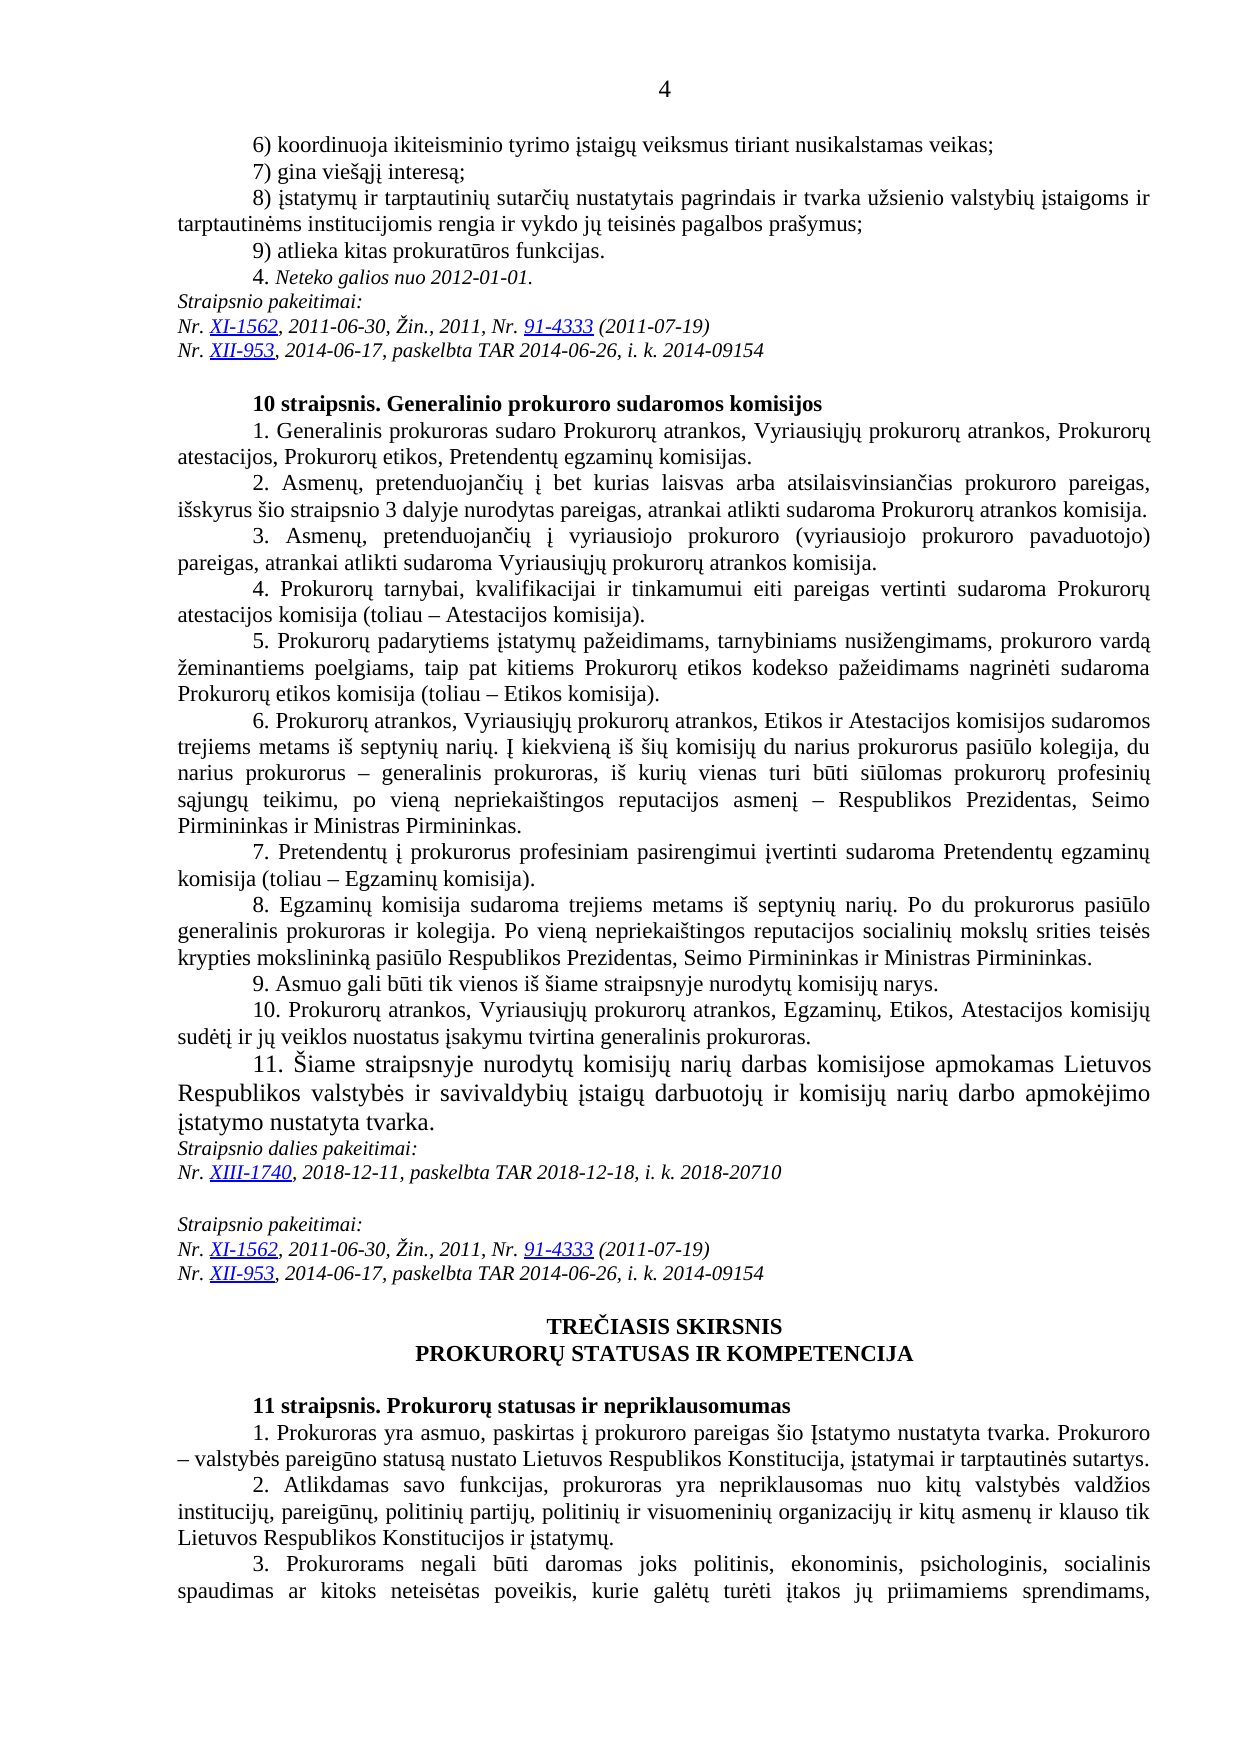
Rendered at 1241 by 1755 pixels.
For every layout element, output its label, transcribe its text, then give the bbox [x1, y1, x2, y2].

text 3. Asmenų, pretenduojančių į vyriausiojo prokuroro (vyriausiojo prokuroro pavaduotojo) pareigas, atrankai atlikti sudaroma Vyriausiųjų prokurorų atrankos komisija. [177, 522, 1152, 575]
text Straipsnio pakeitimai: [177, 1212, 1152, 1236]
text 1. Generalinis prokuroras sudaro Prokurorų atrankos, Vyriausiųjų prokurorų atrankos, Prokurorų atestacijos, Prokurorų etikos, Pretendentų egzaminų komisijas. [177, 417, 1152, 469]
text PROKURORŲ statusas ir kompetencija [177, 1340, 1152, 1366]
text 9) atlieka kitas prokuratūros funkcijas. [177, 237, 1152, 263]
text 1. Prokuroras yra asmuo, paskirtas į prokuroro pareigas šio Įstatymo nustatyta tvarka. Prokuroro – valstybės pareigūno statusą nustato Lietuvos Respublikos Konstitucija, įstatymai ir tarptautinės sutartys. [177, 1419, 1152, 1471]
text 7) gina viešąjį interesą; [177, 158, 1152, 184]
text Nr. XIII-1740, 2018-12-11, paskelbta TAR 2018-12-18, i. k. 2018-20710 [177, 1159, 1152, 1184]
text Straipsnio pakeitimai: [177, 289, 1152, 313]
text Nr. XI-1562, 2011-06-30, Žin., 2011, Nr. 91-4333 (2011-07-19) [177, 1236, 1152, 1261]
text 4. Prokurorų tarnybai, kvalifikacijai ir tinkamumui eiti pareigas vertinti sudaroma Prokurorų atestacijos komisija (toliau – Atestacijos komisija). [177, 575, 1152, 628]
text 11. Šiame straipsnyje nurodytų komisijų narių darbas komisijose apmokamas Lietuvos Respublikos valstybės ir savivaldybių įstaigų darbuotojų ir komisijų narių darbo apmokėjimo įstatymo nustatyta tvarka. [177, 1049, 1152, 1136]
text 6. Prokurorų atrankos, Vyriausiųjų prokurorų atrankos, Etikos ir Atestacijos komisijos sudaromos trejiems metams iš septynių narių. Į kiekvieną iš šių komisijų du narius prokurorus pasiūlo kolegija, du narius prokurorus – generalinis prokuroras, iš kurių vienas turi būti siūlomas prokurorų profesinių sąjungų teikimu, po vieną nepriekaištingos reputacijos asmenį – Respublikos Prezidentas, Seimo Pirmininkas ir Ministras Pirmininkas. [177, 707, 1152, 838]
text 5. Prokurorų padarytiems įstatymų pažeidimams, tarnybiniams nusižengimams, prokuroro vardą žeminantiems poelgiams, taip pat kitiems Prokurorų etikos kodekso pažeidimams nagrinėti sudaroma Prokurorų etikos komisija (toliau – Etikos komisija). [177, 628, 1152, 707]
text Nr. XII-953, 2014-06-17, paskelbta TAR 2014-06-26, i. k. 2014-09154 [177, 338, 1152, 362]
text 10. Prokurorų atrankos, Vyriausiųjų prokurorų atrankos, Egzaminų, Etikos, Atestacijos komisijų sudėtį ir jų veiklos nuostatus įsakymu tvirtina generalinis prokuroras. [177, 997, 1152, 1049]
text trečiasIS SKIRSNIS [177, 1313, 1152, 1340]
text Nr. XI-1562, 2011-06-30, Žin., 2011, Nr. 91-4333 (2011-07-19) [177, 313, 1152, 338]
text 8. Egzaminų komisija sudaroma trejiems metams iš septynių narių. Po du prokurorus pasiūlo generalinis prokuroras ir kolegija. Po vieną nepriekaištingos reputacijos socialinių mokslų srities teisės krypties mokslininką pasiūlo Respublikos Prezidentas, Seimo Pirmininkas ir Ministras Pirmininkas. [177, 891, 1152, 970]
text 2. Asmenų, pretenduojančių į bet kurias laisvas arba atsilaisvinsiančias prokuroro pareigas, išskyrus šio straipsnio 3 dalyje nurodytas pareigas, atrankai atlikti sudaroma Prokurorų atrankos komisija. [177, 469, 1152, 522]
text 9. Asmuo gali būti tik vienos iš šiame straipsnyje nurodytų komisijų narys. [177, 970, 1152, 997]
text 2. Atlikdamas savo funkcijas, prokuroras yra nepriklausomas nuo kitų valstybės valdžios institucijų, pareigūnų, politinių partijų, politinių ir visuomeninių organizacijų ir kitų asmenų ir klauso tik Lietuvos Respublikos Konstitucijos ir įstatymų. [177, 1471, 1152, 1551]
text Straipsnio dalies pakeitimai: [177, 1136, 1152, 1159]
text 4. Neteko galios nuo 2012-01-01. [177, 263, 1152, 289]
text 7. Pretendentų į prokurorus profesiniam pasirengimui įvertinti sudaroma Pretendentų egzaminų komisija (toliau – Egzaminų komisija). [177, 838, 1152, 891]
text 10 straipsnis. Generalinio prokuroro sudaromos komisijos [177, 390, 1152, 417]
text 6) koordinuoja ikiteisminio tyrimo įstaigų veiksmus tiriant nusikalstamas veikas; [177, 131, 1152, 158]
text Nr. XII-953, 2014-06-17, paskelbta TAR 2014-06-26, i. k. 2014-09154 [177, 1261, 1152, 1284]
text 8) įstatymų ir tarptautinių sutarčių nustatytais pagrindais ir tvarka užsienio valstybių įstaigoms ir tarptautinėms institucijomis rengia ir vykdo jų teisinės pagalbos prašymus; [177, 184, 1152, 237]
text 11 straipsnis. Prokurorų statusas ir nepriklausomumas [177, 1392, 1152, 1419]
text 3. Prokurorams negali būti daromas joks politinis, ekonominis, psichologinis, socialinis spaudimas ar kitoks neteisėtas poveikis, kurie galėtų turėti įtakos jų priimamiems sprendimams, [177, 1551, 1152, 1603]
